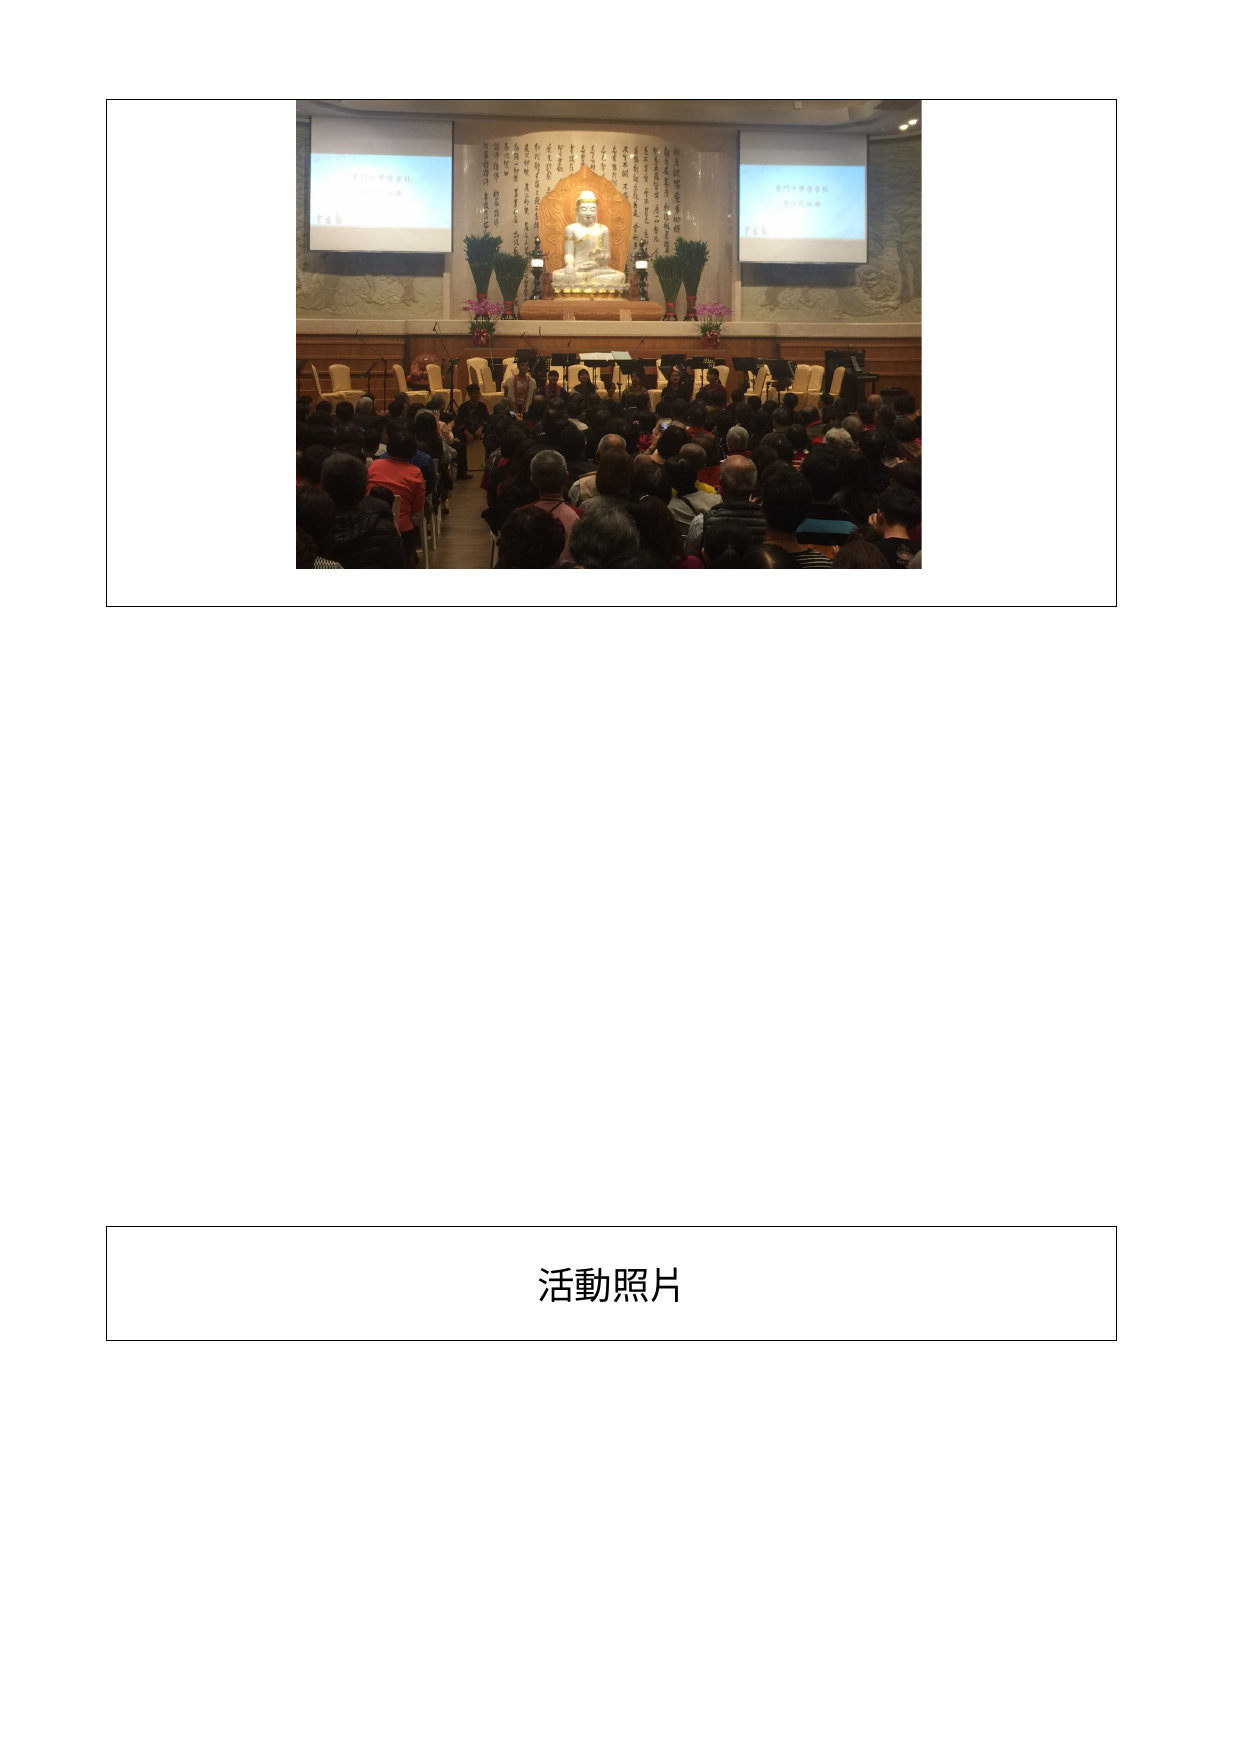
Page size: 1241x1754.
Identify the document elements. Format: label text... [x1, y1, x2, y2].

table_cell [107, 100, 1116, 606]
picture [296, 100, 922, 569]
table_header 活動照片 [107, 1227, 1116, 1339]
